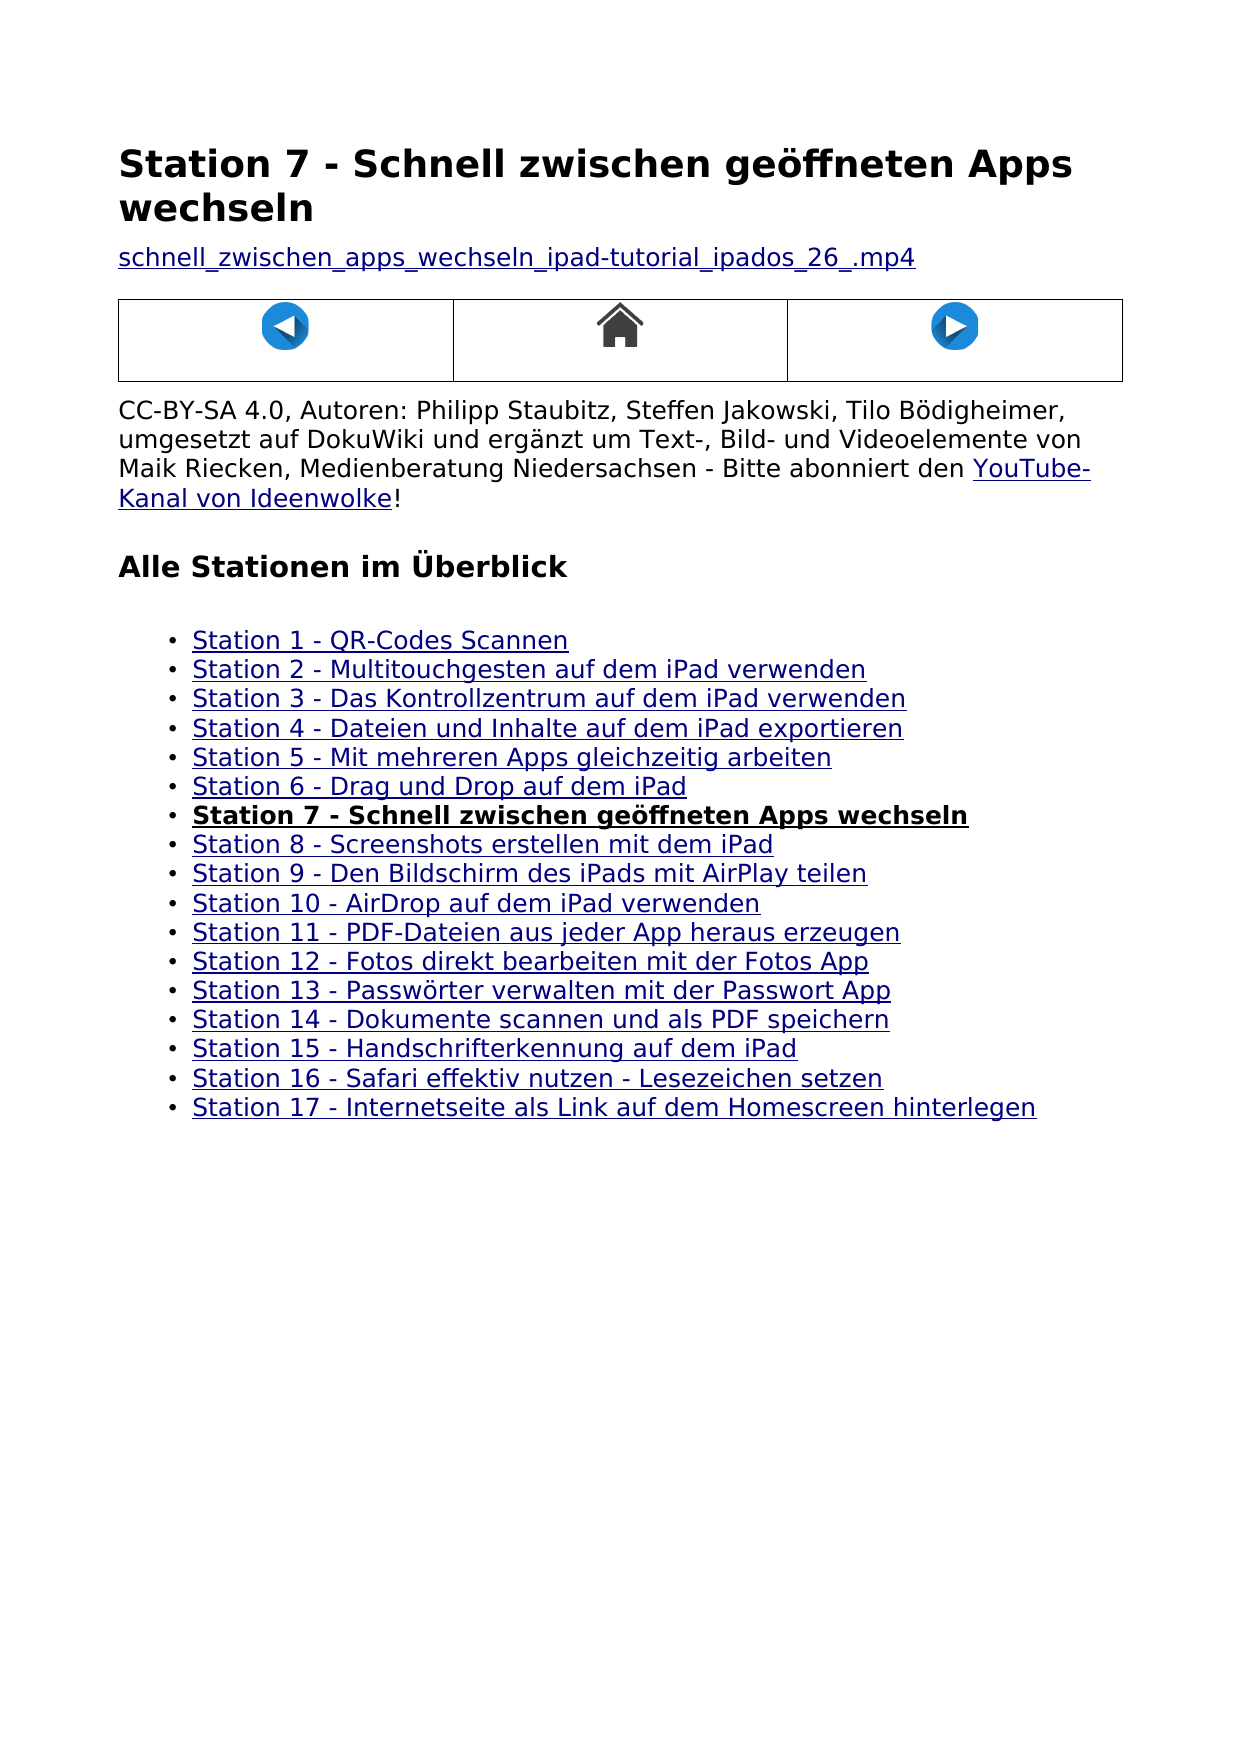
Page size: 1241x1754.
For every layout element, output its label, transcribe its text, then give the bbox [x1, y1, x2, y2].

table_header [454, 300, 787, 381]
list Station 9 - Den Bildschirm des iPads mit AirPlay teilen [177, 860, 1122, 889]
subtitle Alle Stationen im Überblick [118, 550, 1122, 584]
table_header [788, 300, 1122, 381]
text CC-BY-SA 4.0, Autoren: Philipp Staubitz, Steffen Jakowski, Tilo Bödigheimer, umgesetzt auf DokuWiki und ergänzt um Text-, Bild- und Videoelemente von Maik Riecken, Medienberatung Niedersachsen - Bitte abonniert den YouTube-Kanal von Ideenwolke! [118, 396, 1122, 513]
list Station 10 - AirDrop auf dem iPad verwenden [177, 889, 1122, 918]
picture [596, 302, 644, 347]
table_header [119, 300, 453, 381]
list Station 16 - Safari effektiv nutzen - Lesezeichen setzen [177, 1064, 1122, 1093]
list Station 3 - Das Kontrollzentrum auf dem iPad verwenden [177, 685, 1122, 714]
list Station 1 - QR-Codes Scannen [177, 626, 1122, 656]
list Station 5 - Mit mehreren Apps gleichzeitig arbeiten [177, 743, 1122, 772]
list Station 11 - PDF-Dateien aus jeder App heraus erzeugen [177, 918, 1122, 947]
list Station 15 - Handschrifterkennung auf dem iPad [177, 1035, 1122, 1064]
list Station 12 - Fotos direkt bearbeiten mit der Fotos App [177, 947, 1122, 976]
list Station 8 - Screenshots erstellen mit dem iPad [177, 831, 1122, 860]
list Station 6 - Drag und Drop auf dem iPad [177, 772, 1122, 801]
picture [262, 302, 309, 350]
list Station 2 - Multitouchgesten auf dem iPad verwenden [177, 656, 1122, 685]
list Station 14 - Dokumente scannen und als PDF speichern [177, 1006, 1122, 1035]
subtitle Station 7 - Schnell zwischen geöffneten Apps wechseln [118, 143, 1122, 230]
text schnell_zwischen_apps_wechseln_ipad-tutorial_ipados_26_.mp4 [118, 243, 1122, 272]
list Station 7 - Schnell zwischen geöffneten Apps wechseln [177, 801, 1122, 831]
list Station 13 - Passwörter verwalten mit der Passwort App [177, 976, 1122, 1006]
list Station 4 - Dateien und Inhalte auf dem iPad exportieren [177, 714, 1122, 743]
list Station 17 - Internetseite als Link auf dem Homescreen hinterlegen [177, 1093, 1122, 1122]
picture [931, 302, 979, 350]
